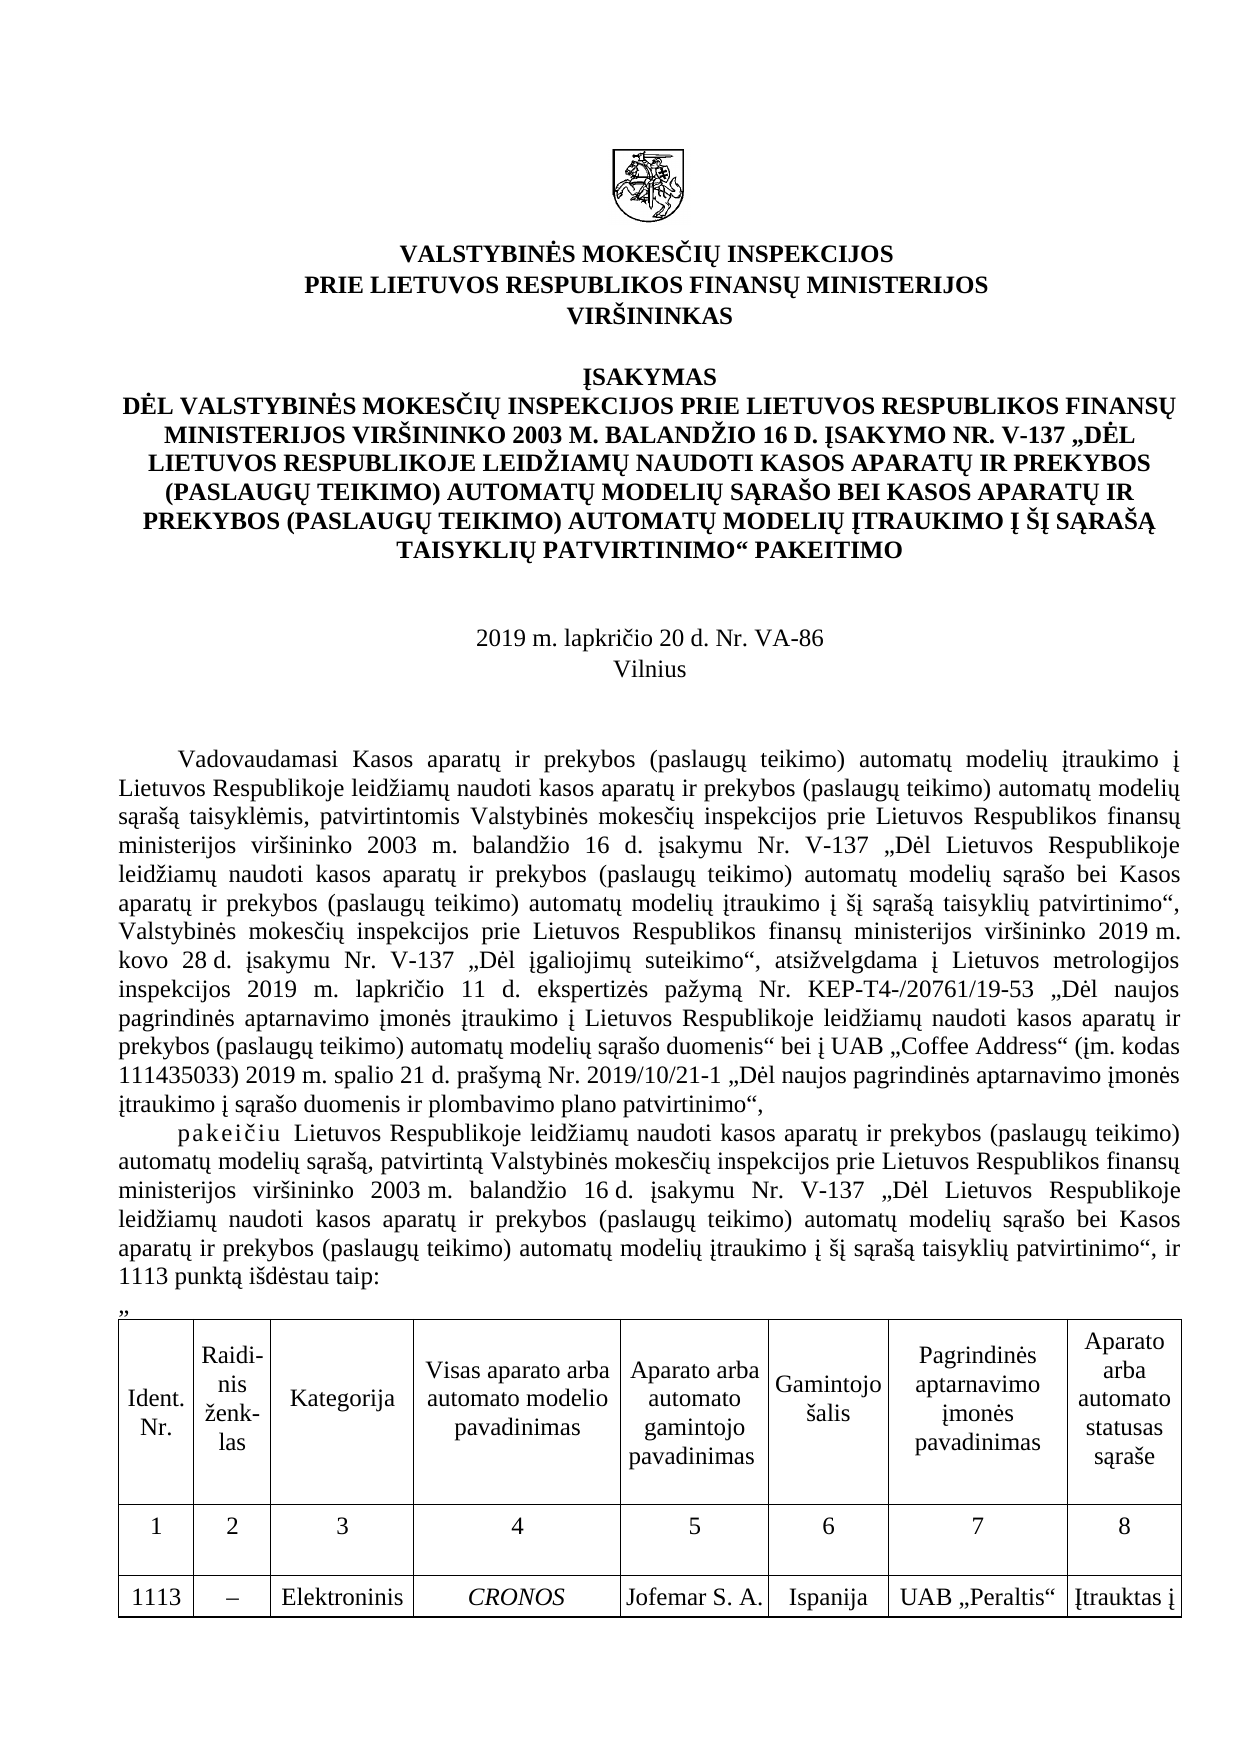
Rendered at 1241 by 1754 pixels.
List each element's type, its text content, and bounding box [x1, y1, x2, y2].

table_cell 1 [119, 1505, 193, 1575]
table_cell Jofemar S. A. [621, 1576, 768, 1616]
table_cell 5 [621, 1505, 768, 1575]
table_header Visas aparato arba automato modelio pavadinimas [414, 1320, 620, 1504]
table_header Ident. Nr. [119, 1320, 193, 1504]
text 2019 m. lapkričio 20 d. Nr. VA-86 [118, 623, 1181, 652]
table_header Aparato arba automato gamintojo pavadinimas [621, 1320, 768, 1504]
text Vadovaudamasi Kasos aparatų ir prekybos (paslaugų teikimo) automatų modelių įtraukimo į Lietuvos Respublikoje leidžiamų naudoti kasos aparatų ir prekybos (paslaugų teikimo) automatų modelių sąrašą taisyklėmis, patvirtintomis Valstybinės mokesčių inspekcijos prie Lietuvos Respublikos finansų ministerijos viršininko 2003 m. balandžio 16 d. įsakymu Nr. V-137 „Dėl Lietuvos Respublikoje leidžiamų naudoti kasos aparatų ir prekybos (paslaugų teikimo) automatų modelių sąrašo bei Kasos aparatų ir prekybos (paslaugų teikimo) automatų modelių įtraukimo į šį sąrašą taisyklių patvirtinimo“, Valstybinės mokesčių inspekcijos prie Lietuvos Respublikos finansų ministerijos viršininko 2019 m. kovo 28 d. įsakymu Nr. V-137 „Dėl įgaliojimų suteikimo“, atsižvelgdama į Lietuvos metrologijos inspekcijos 2019 m. lapkričio 11 d. ekspertizės pažymą Nr. KEP-T4-/20761/19-53 „Dėl naujos pagrindinės aptarnavimo įmonės įtraukimo į Lietuvos Respublikoje leidžiamų naudoti kasos aparatų ir prekybos (paslaugų teikimo) automatų modelių sąrašo duomenis“ bei į UAB „Coffee Address“ (įm. kodas 111435033) 2019 m. spalio 21 d. prašymą Nr. 2019/10/21-1 „Dėl naujos pagrindinės aptarnavimo įmonės įtraukimo į sąrašo duomenis ir plombavimo plano patvirtinimo“, [118, 744, 1181, 1118]
table_cell 7 [889, 1505, 1067, 1575]
table_cell UAB „Peraltis“ [889, 1576, 1067, 1616]
text DĖL VALSTYBINĖS MOKESČIŲ INSPEKCIJOS PRIE LIETUVOS RESPUBLIKOS FINANSŲ MINISTERIJOS VIRŠININKO 2003 M. BALANDŽIO 16 D. ĮSAKYMO NR. V-137 „DĖL LIETUVOS RESPUBLIKOJE LEIDŽIAMŲ NAUDOTI KASOS APARATŲ IR PREKYBOS (PASLAUGŲ TEIKIMO) AUTOMATŲ MODELIŲ SĄRAŠO BEI KASOS APARATŲ IR PREKYBOS (PASLAUGŲ TEIKIMO) AUTOMATŲ MODELIŲ ĮTRAUKIMO Į ŠĮ SĄRAŠĄ TAISYKLIŲ PATVIRTINIMO“ PAKEITIMO [118, 391, 1181, 563]
table_header Raidi-nis ženk- las [194, 1320, 270, 1504]
text VALSTYBINĖS MOKESČIŲ INSPEKCIJOS PRIE LIETUVOS RESPUBLIKOS FINANSŲ MINISTERIJOS VIRŠININKAS [118, 239, 1181, 329]
text ĮSAKYMAS [118, 362, 1181, 391]
table_cell 3 [271, 1505, 413, 1575]
table_cell 8 [1068, 1505, 1181, 1575]
table_cell – [194, 1576, 270, 1616]
table_cell 4 [414, 1505, 620, 1575]
table_header Gamintojo šalis [769, 1320, 888, 1504]
table_cell 6 [769, 1505, 888, 1575]
text Vilnius [118, 654, 1181, 682]
text „ [118, 1290, 1187, 1319]
table_cell CRONOS [414, 1576, 620, 1616]
table_cell 2 [194, 1505, 270, 1575]
text pakeičiu Lietuvos Respublikoje leidžiamų naudoti kasos aparatų ir prekybos (paslaugų teikimo) automatų modelių sąrašą, patvirtintą Valstybinės mokesčių inspekcijos prie Lietuvos Respublikos finansų ministerijos viršininko 2003 m. balandžio 16 d. įsakymu Nr. V-137 „Dėl Lietuvos Respublikoje leidžiamų naudoti kasos aparatų ir prekybos (paslaugų teikimo) automatų modelių sąrašo bei Kasos aparatų ir prekybos (paslaugų teikimo) automatų modelių įtraukimo į šį sąrašą taisyklių patvirtinimo“, ir 1113 punktą išdėstau taip: [118, 1118, 1181, 1290]
table_header Aparato arba automato statusas sąraše [1068, 1320, 1181, 1504]
table_cell Elektroninis [271, 1576, 413, 1616]
table_cell Ispanija [769, 1576, 888, 1616]
table_header Kategorija [271, 1320, 413, 1504]
table_header Pagrindinės aptarnavimo įmonės pavadinimas [889, 1320, 1067, 1504]
table_cell 1113 [119, 1576, 193, 1616]
table_cell Įtrauktas į [1068, 1576, 1181, 1616]
